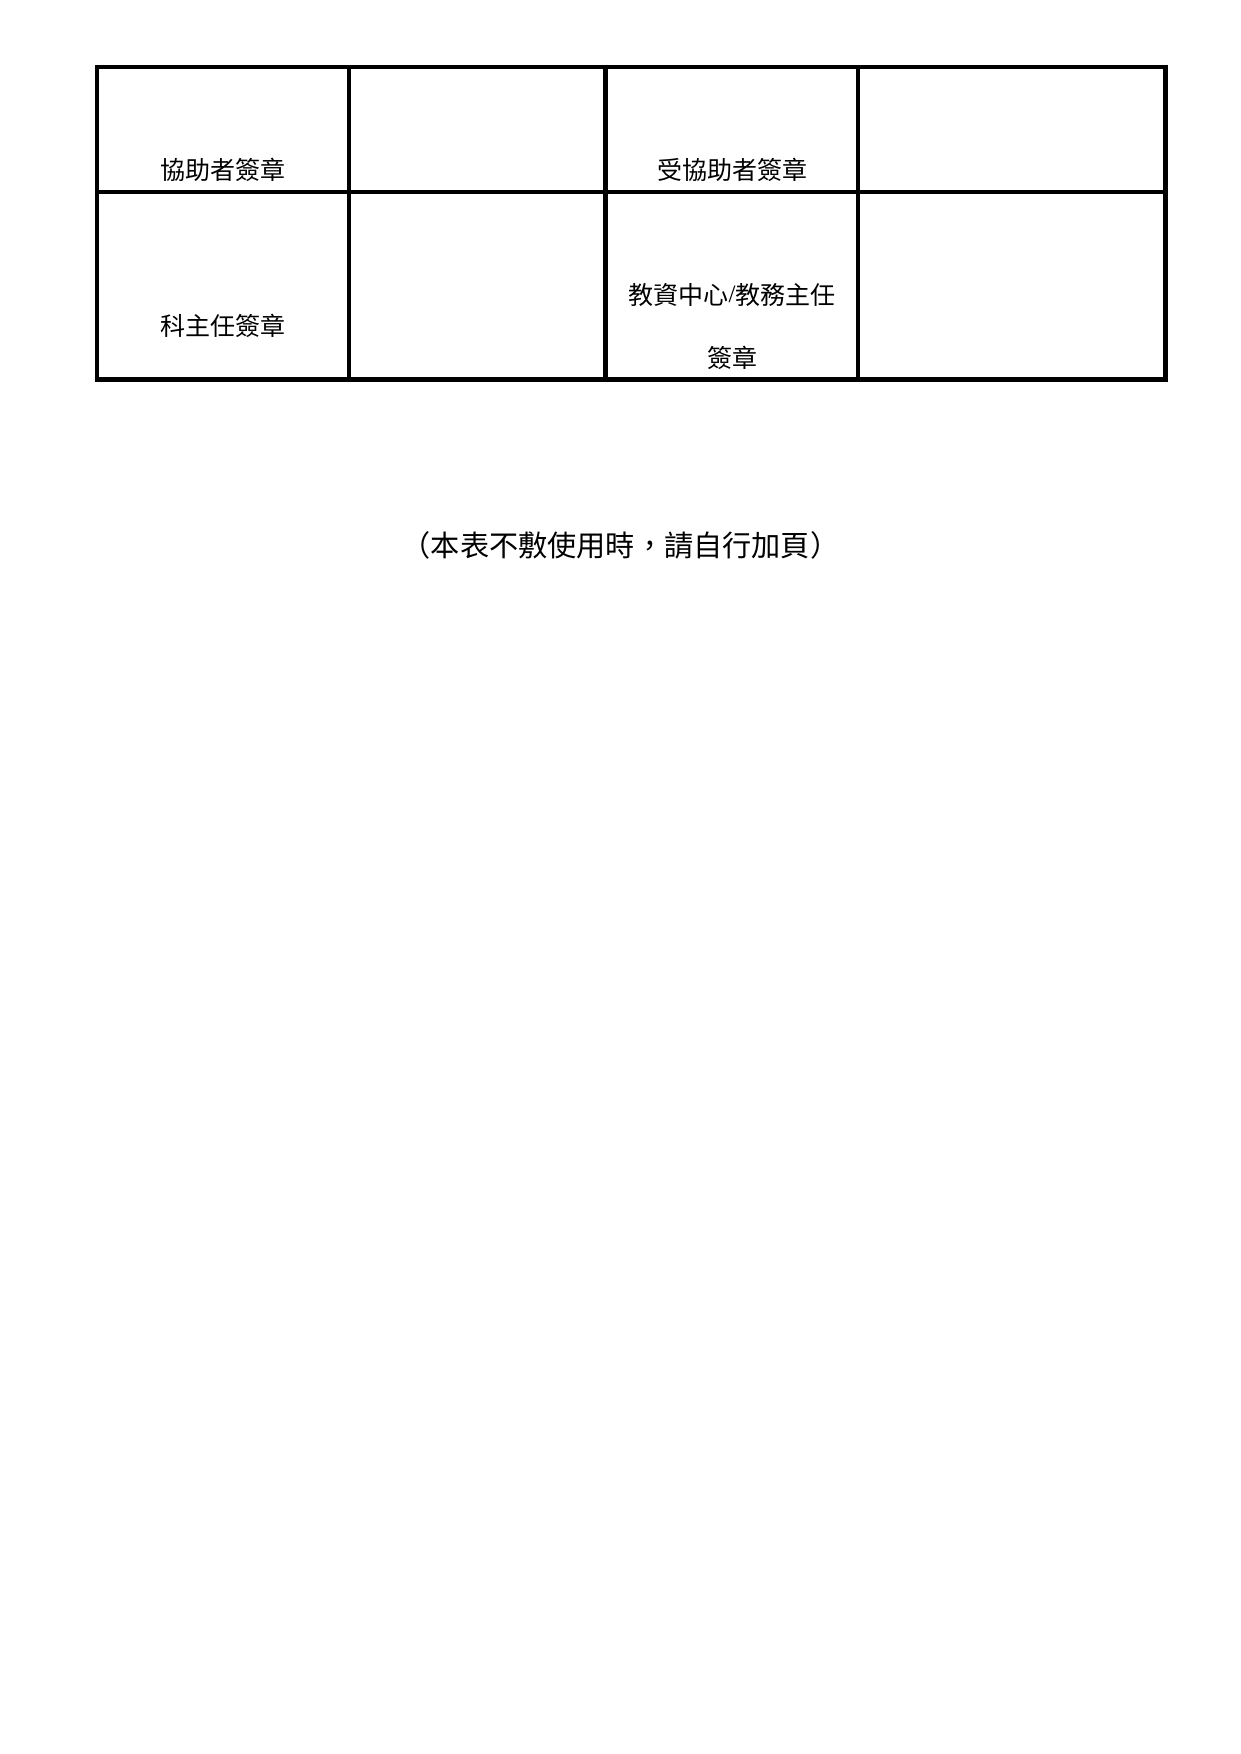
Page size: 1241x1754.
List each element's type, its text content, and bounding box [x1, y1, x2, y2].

table_cell 協助者簽章 [99, 69, 347, 189]
table_cell [860, 194, 1163, 377]
table_cell 受協助者簽章 [608, 69, 856, 189]
table_cell [351, 194, 603, 377]
table_cell 教資中心/教務主任簽章 [608, 194, 856, 377]
text （本表不敷使用時，請自行加頁） [89, 502, 1152, 564]
table_cell 科主任簽章 [99, 194, 347, 377]
table_cell [351, 69, 603, 189]
table_cell [860, 69, 1163, 189]
